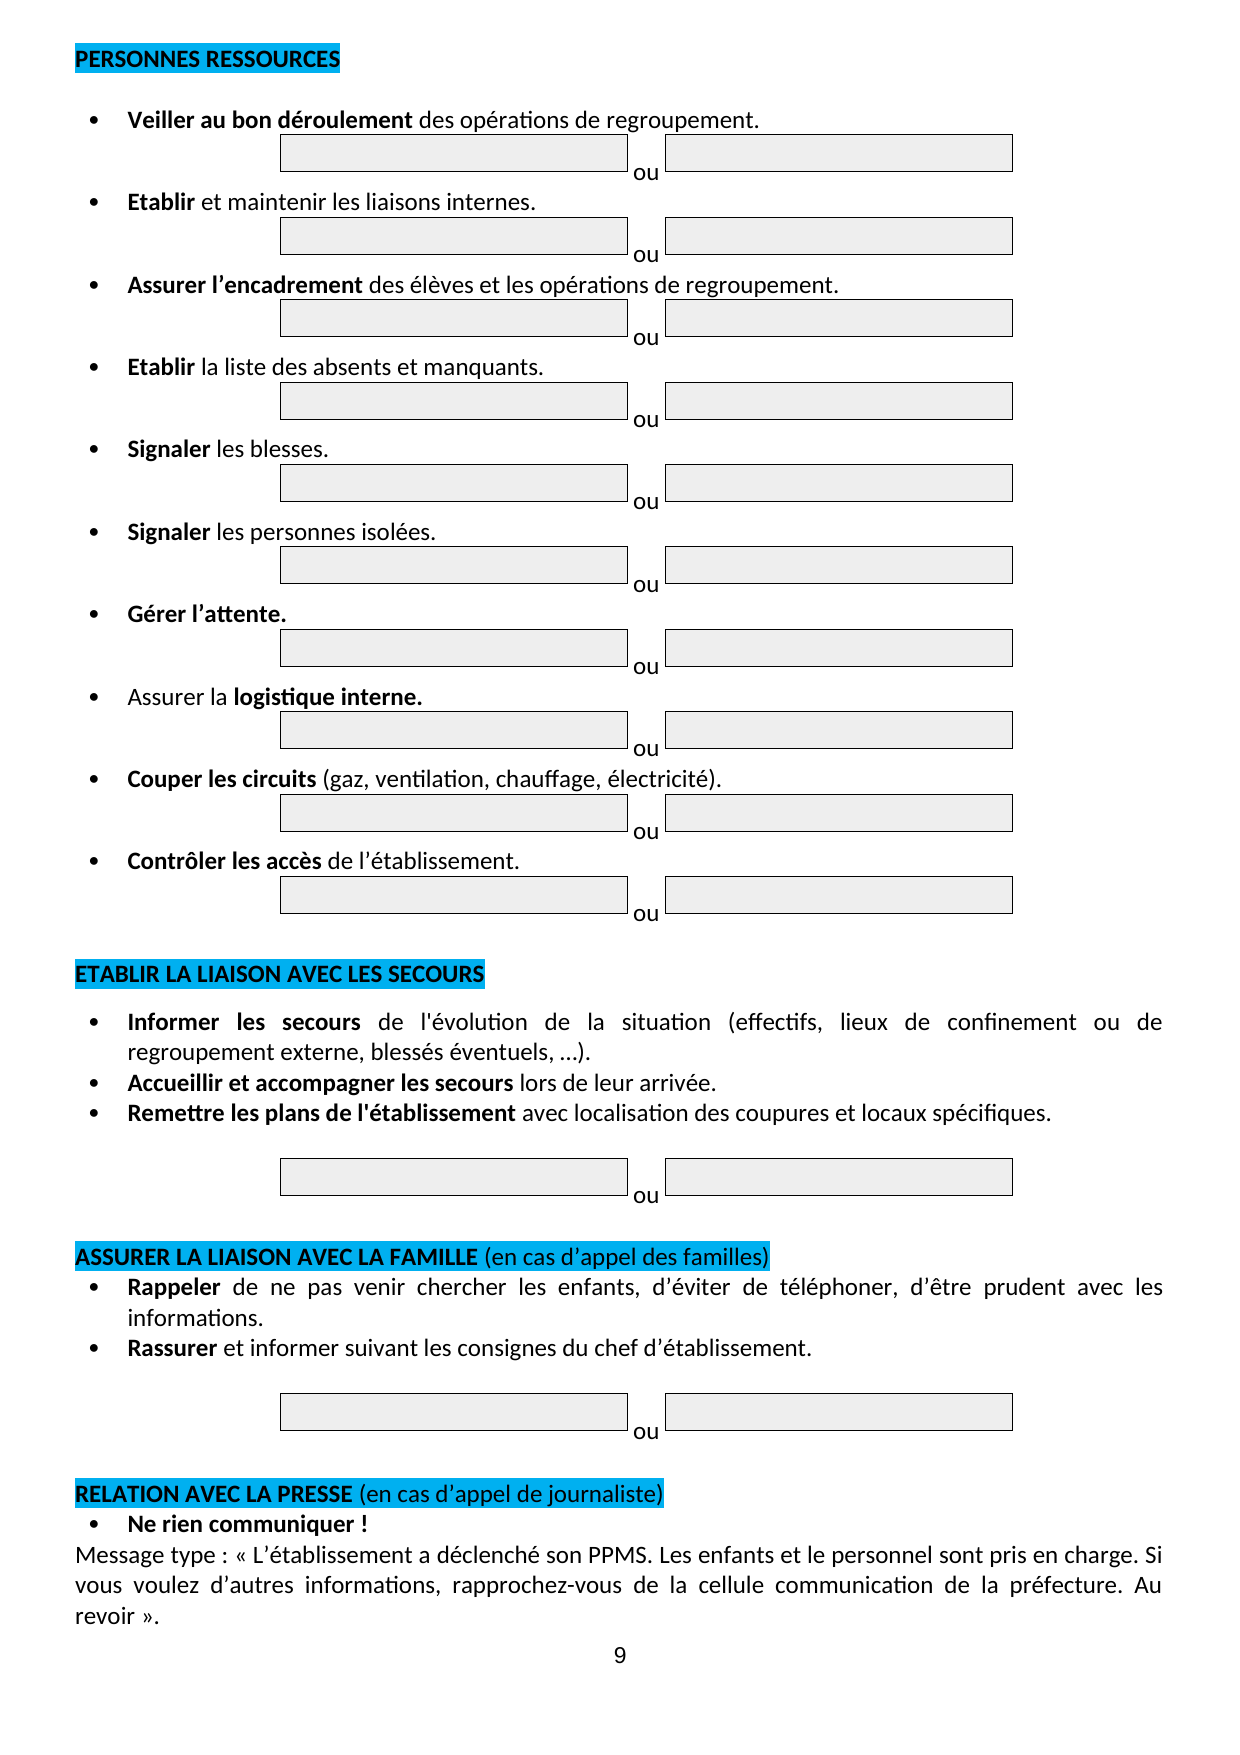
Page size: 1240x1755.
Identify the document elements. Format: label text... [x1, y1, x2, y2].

list Contrôler les accès de l’établissement. [90, 846, 1164, 876]
text ou [127, 382, 1164, 433]
text PERSONNES RESSOURCES [75, 43, 1164, 73]
list Veiller au bon déroulement des opérations de regroupement. [90, 104, 1164, 134]
list Signaler les blesses. [90, 433, 1164, 464]
text Message type : « L’établissement a déclenché son PPMS. Les enfants et le personnel sont pris en charge. Si vous voulez d’autres informations, rapprochez-vous de la cellule communication de la préfecture. Au revoir ». [75, 1539, 1164, 1630]
list Remettre les plans de l'établissement avec localisation des coupures et locaux spécifiques. [90, 1097, 1164, 1128]
list Gérer l’attente. [90, 598, 1164, 629]
text ou [127, 794, 1164, 846]
text ou [127, 299, 1164, 351]
text ou [127, 1393, 1164, 1445]
text RELATION AVEC LA PRESSE (en cas d’appel de journaliste) [75, 1478, 1164, 1508]
list Rassurer et informer suivant les consignes du chef d’établissement. [90, 1332, 1164, 1363]
list Etablir et maintenir les liaisons internes. [90, 186, 1164, 217]
text ou [127, 1158, 1164, 1210]
list Couper les circuits (gaz, ventilation, chauffage, électricité). [90, 763, 1164, 794]
text ETABLIR LA LIAISON AVEC LES SECOURS [75, 958, 1164, 989]
list Accueillir et accompagner les secours lors de leur arrivée. [90, 1067, 1164, 1097]
list Ne rien communiquer ! [90, 1508, 1164, 1539]
list Assurer la logistique interne. [90, 681, 1164, 711]
list Etablir la liste des absents et manquants. [90, 351, 1164, 382]
text ou [127, 217, 1164, 269]
text ou [127, 464, 1164, 516]
text ASSURER LA LIAISON AVEC LA FAMILLE (en cas d’appel des familles) [75, 1241, 1164, 1271]
list Informer les secours de l'évolution de la situation (effectifs, lieux de confinement ou de regroupement externe, blessés éventuels, …). [90, 1006, 1164, 1067]
list Rappeler de ne pas venir chercher les enfants, d’éviter de téléphoner, d’être prudent avec les informations. [90, 1271, 1164, 1332]
list Signaler les personnes isolées. [90, 516, 1164, 546]
text ou [127, 876, 1164, 928]
text ou [127, 629, 1164, 681]
text ou [127, 711, 1164, 763]
text ou [127, 134, 1164, 186]
list Assurer l’encadrement des élèves et les opérations de regroupement. [90, 269, 1164, 299]
text ou [127, 546, 1164, 598]
